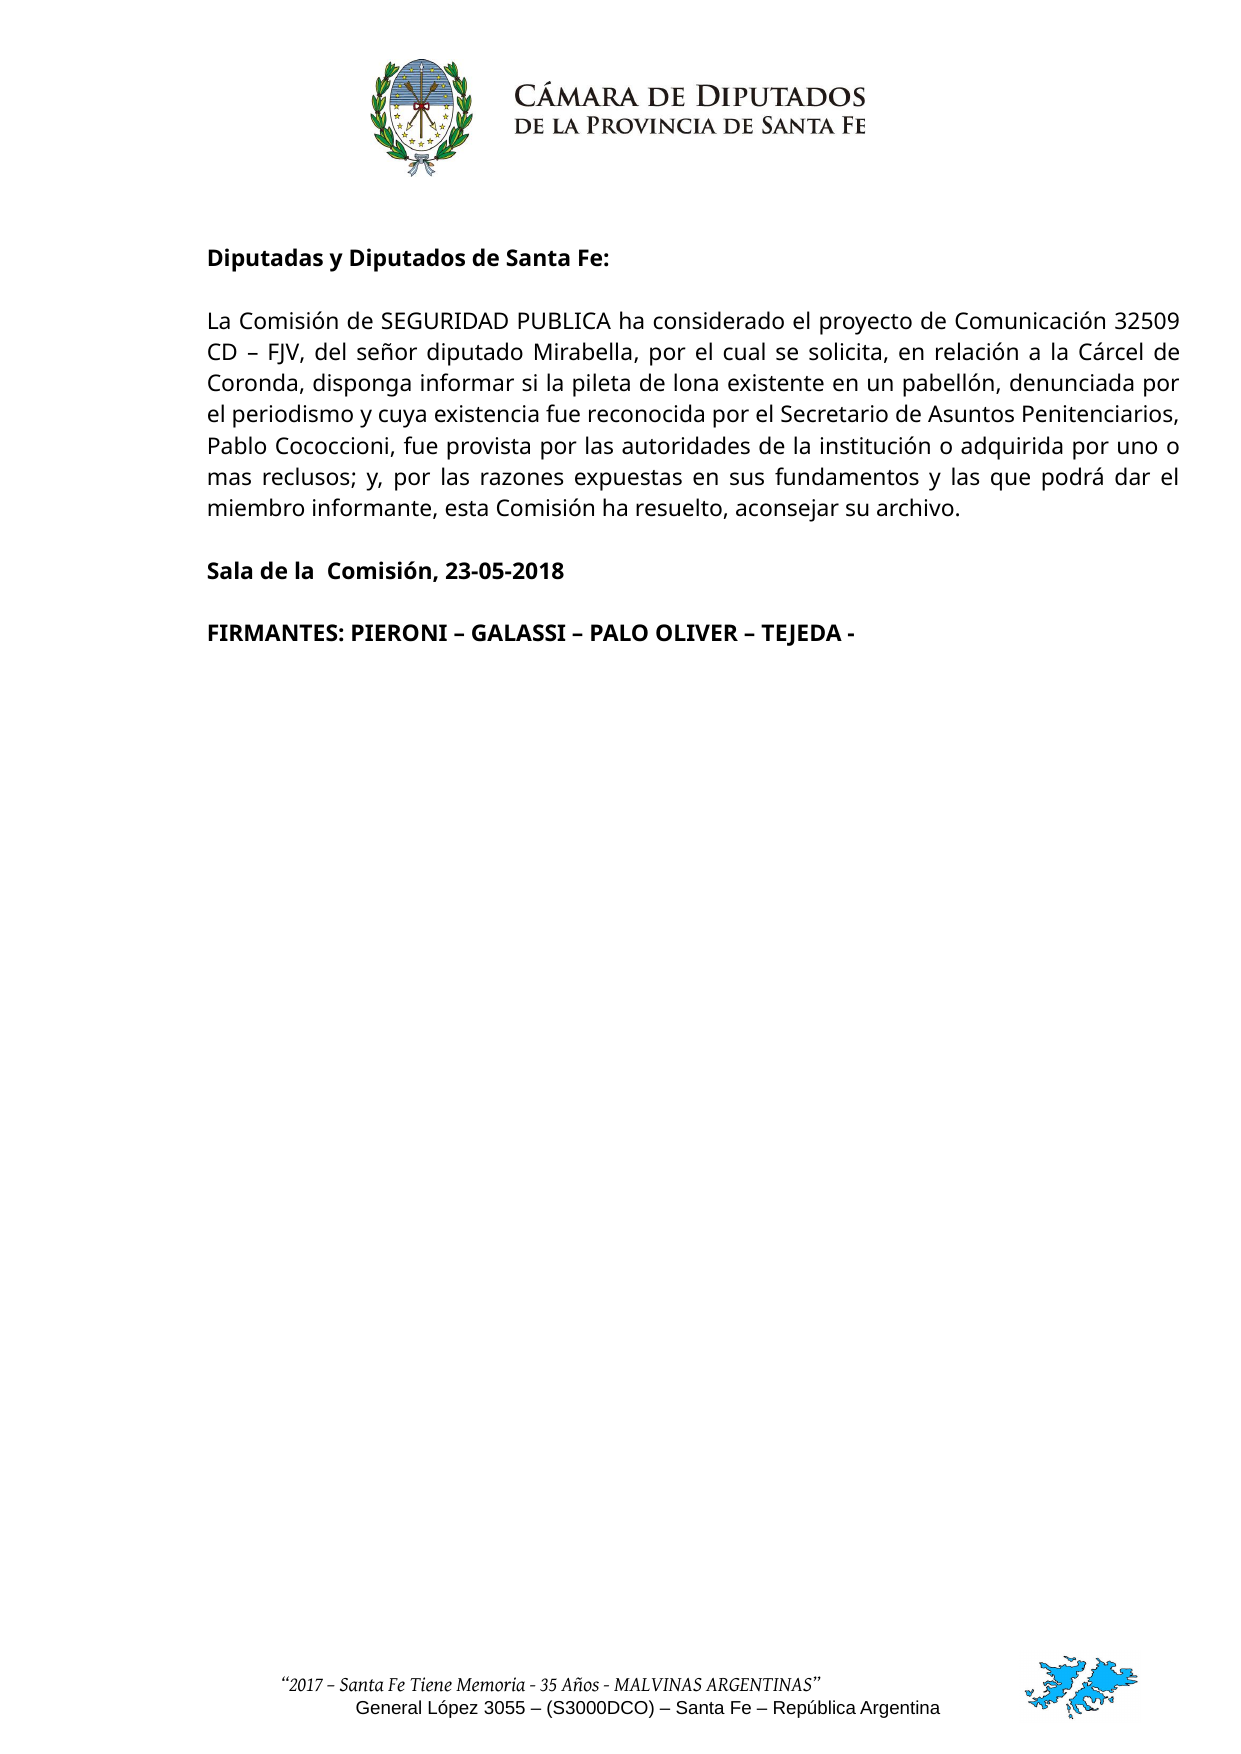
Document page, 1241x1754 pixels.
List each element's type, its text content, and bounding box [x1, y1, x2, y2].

picture [1018, 1650, 1141, 1723]
text La Comisión de SEGURIDAD PUBLICA ha considerado el proyecto de Comunicación 32509 CD – FJV, del señor diputado Mirabella, por el cual se solicita, en relación a la Cárcel de Coronda, disponga informar si la pileta de lona existente en un pabellón, denunciada por el periodismo y cuya existencia fue reconocida por el Secretario de Asuntos Penitenciarios, Pablo Cococcioni, fue provista por las autoridades de la institución o adquirida por uno o mas reclusos; y, por las razones expuestas en sus fundamentos y las que podrá dar el miembro informante, esta Comisión ha resuelto, aconsejar su archivo. [207, 305, 1181, 523]
text Sala de la Comisión, 23-05-2018 [207, 555, 1181, 586]
picture [370, 59, 866, 181]
text Diputadas y Diputados de Santa Fe: [207, 242, 1181, 273]
text FIRMANTES: PIERONI – GALASSI – PALO OLIVER – TEJEDA - [207, 617, 1181, 648]
